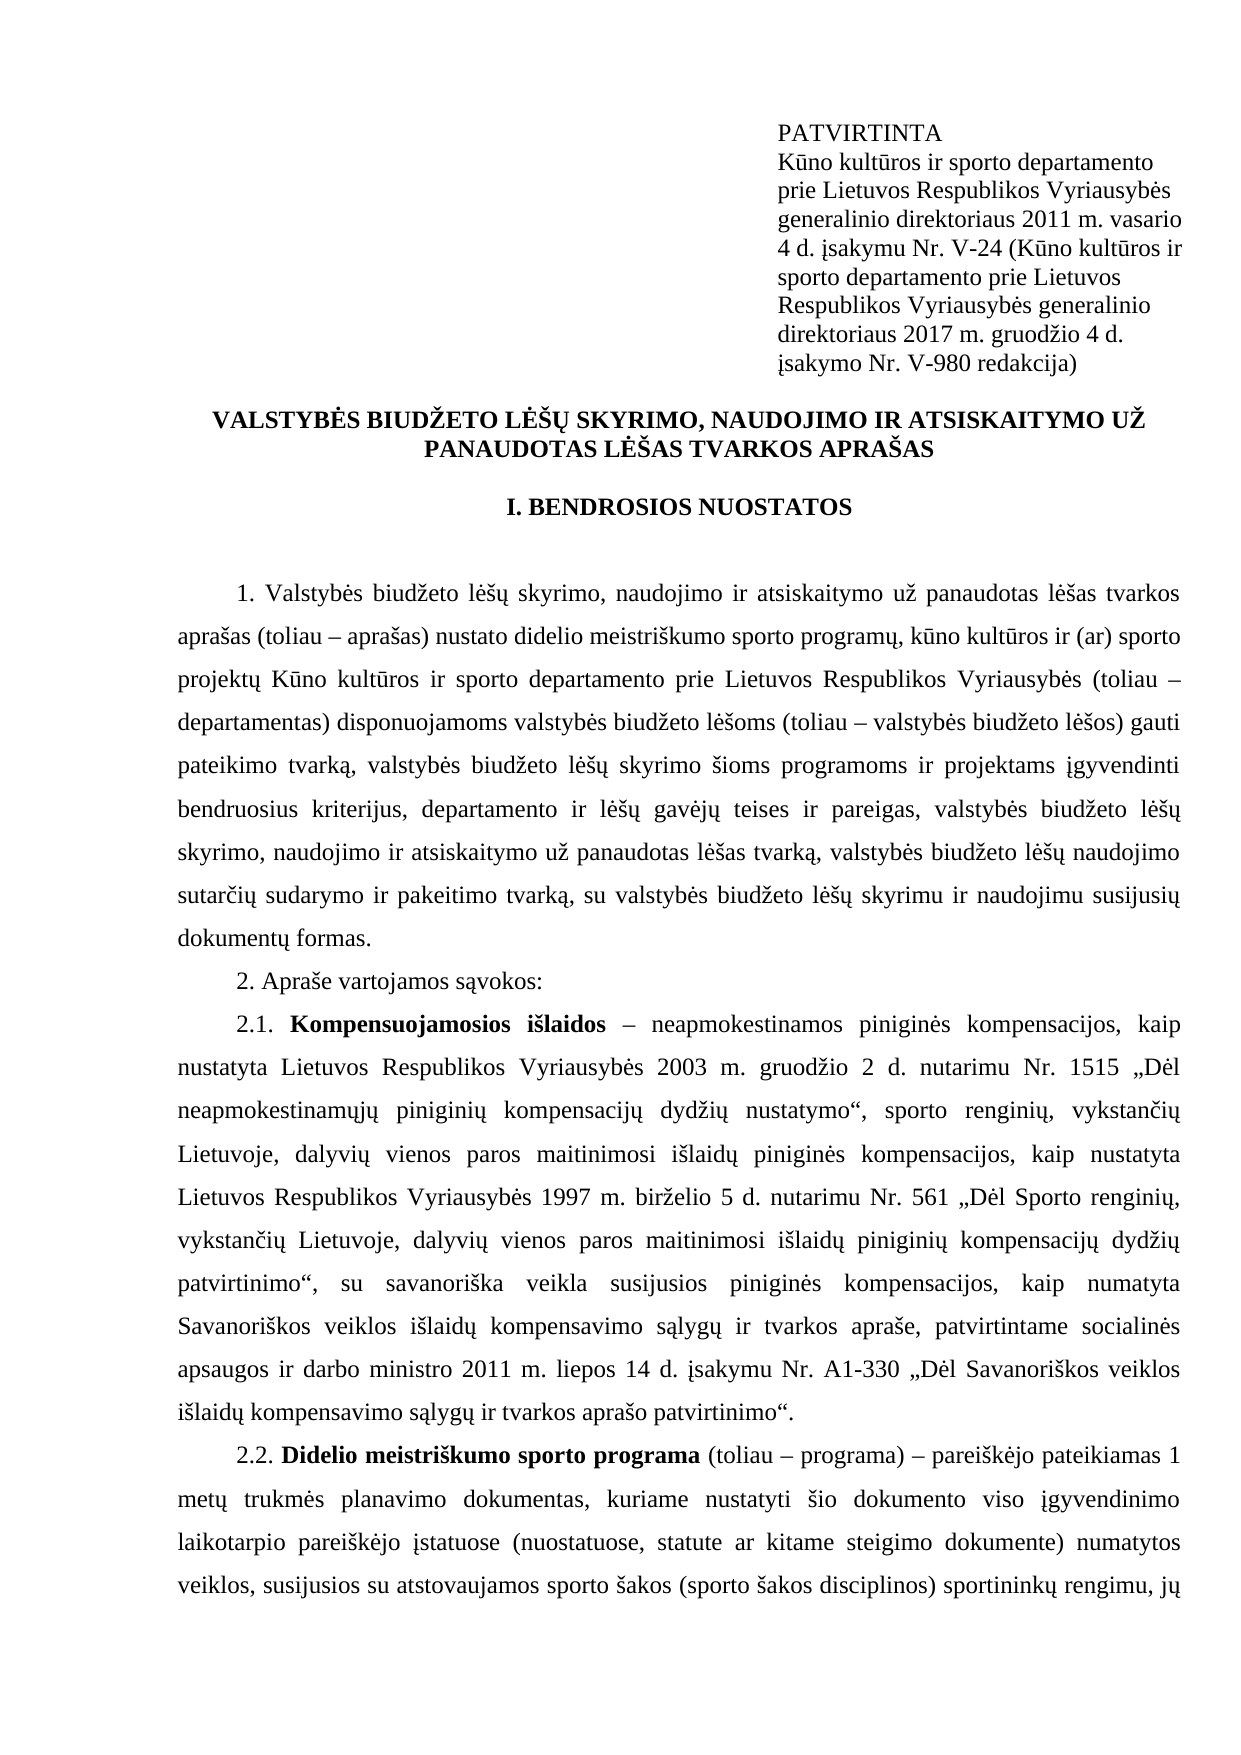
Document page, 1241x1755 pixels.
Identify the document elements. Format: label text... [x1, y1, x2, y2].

text 2. Apraše vartojamos sąvokos: [177, 966, 1181, 995]
text Respublikos Vyriausybės generalinio [777, 291, 1196, 319]
text generalinio direktoriaus 2011 m. vasario [777, 204, 1196, 233]
text I. BENDROSIOS NUOSTATOS [177, 492, 1181, 521]
text sporto departamento prie Lietuvos [777, 262, 1196, 291]
text VALSTYBĖS BIUDŽETO LĖŠŲ SKYRIMO, NAUDOJIMO IR ATSISKAITYMO UŽ PANAUDOTAS LĖŠAS TVARKOS APRAŠAS [177, 406, 1181, 463]
text įsakymo Nr. V-980 redakcija) [777, 348, 1196, 377]
text 1. Valstybės biudžeto lėšų skyrimo, naudojimo ir atsiskaitymo už panaudotas lėšas tvarkos aprašas (toliau – aprašas) nustato didelio meistriškumo sporto programų, kūno kultūros ir (ar) sporto projektų Kūno kultūros ir sporto departamento prie Lietuvos Respublikos Vyriausybės (toliau – departamentas) disponuojamoms valstybės biudžeto lėšoms (toliau – valstybės biudžeto lėšos) gauti pateikimo tvarką, valstybės biudžeto lėšų skyrimo šioms programoms ir projektams įgyvendinti bendruosius kriterijus, departamento ir lėšų gavėjų teises ir pareigas, valstybės biudžeto lėšų skyrimo, naudojimo ir atsiskaitymo už panaudotas lėšas tvarką, valstybės biudžeto lėšų naudojimo sutarčių sudarymo ir pakeitimo tvarką, su valstybės biudžeto lėšų skyrimu ir naudojimu susijusių dokumentų formas. [177, 578, 1181, 952]
text 2.1. Kompensuojamosios išlaidos – neapmokestinamos piniginės kompensacijos, kaip nustatyta Lietuvos Respublikos Vyriausybės 2003 m. gruodžio 2 d. nutarimu Nr. 1515 „Dėl neapmokestinamųjų piniginių kompensacijų dydžių nustatymo“, sporto renginių, vykstančių Lietuvoje, dalyvių vienos paros maitinimosi išlaidų piniginės kompensacijos, kaip nustatyta Lietuvos Respublikos Vyriausybės 1997 m. birželio 5 d. nutarimu Nr. 561 „Dėl Sporto renginių, vykstančių Lietuvoje, dalyvių vienos paros maitinimosi išlaidų piniginių kompensacijų dydžių patvirtinimo“, su savanoriška veikla susijusios piniginės kompensacijos, kaip numatyta Savanoriškos veiklos išlaidų kompensavimo sąlygų ir tvarkos apraše, patvirtintame socialinės apsaugos ir darbo ministro 2011 m. liepos 14 d. įsakymu Nr. A1-330 „Dėl Savanoriškos veiklos išlaidų kompensavimo sąlygų ir tvarkos aprašo patvirtinimo“. [177, 1009, 1181, 1426]
text Patvirtinta Kūno kultūros ir sporto departamento [777, 118, 1181, 176]
text prie Lietuvos Respublikos Vyriausybės [777, 176, 1181, 204]
text 2.2. Didelio meistriškumo sporto programa (toliau – programa) – pareiškėjo pateikiamas 1 metų trukmės planavimo dokumentas, kuriame nustatyti šio dokumento viso įgyvendinimo laikotarpio pareiškėjo įstatuose (nuostatuose, statute ar kitame steigimo dokumente) numatytos veiklos, susijusios su atstovaujamos sporto šakos (sporto šakos disciplinos) sportininkų rengimu, jų [177, 1441, 1181, 1599]
text direktoriaus 2017 m. gruodžio 4 d. [777, 319, 1196, 348]
text 4 d. įsakymu Nr. V-24 (Kūno kultūros ir [777, 233, 1196, 262]
